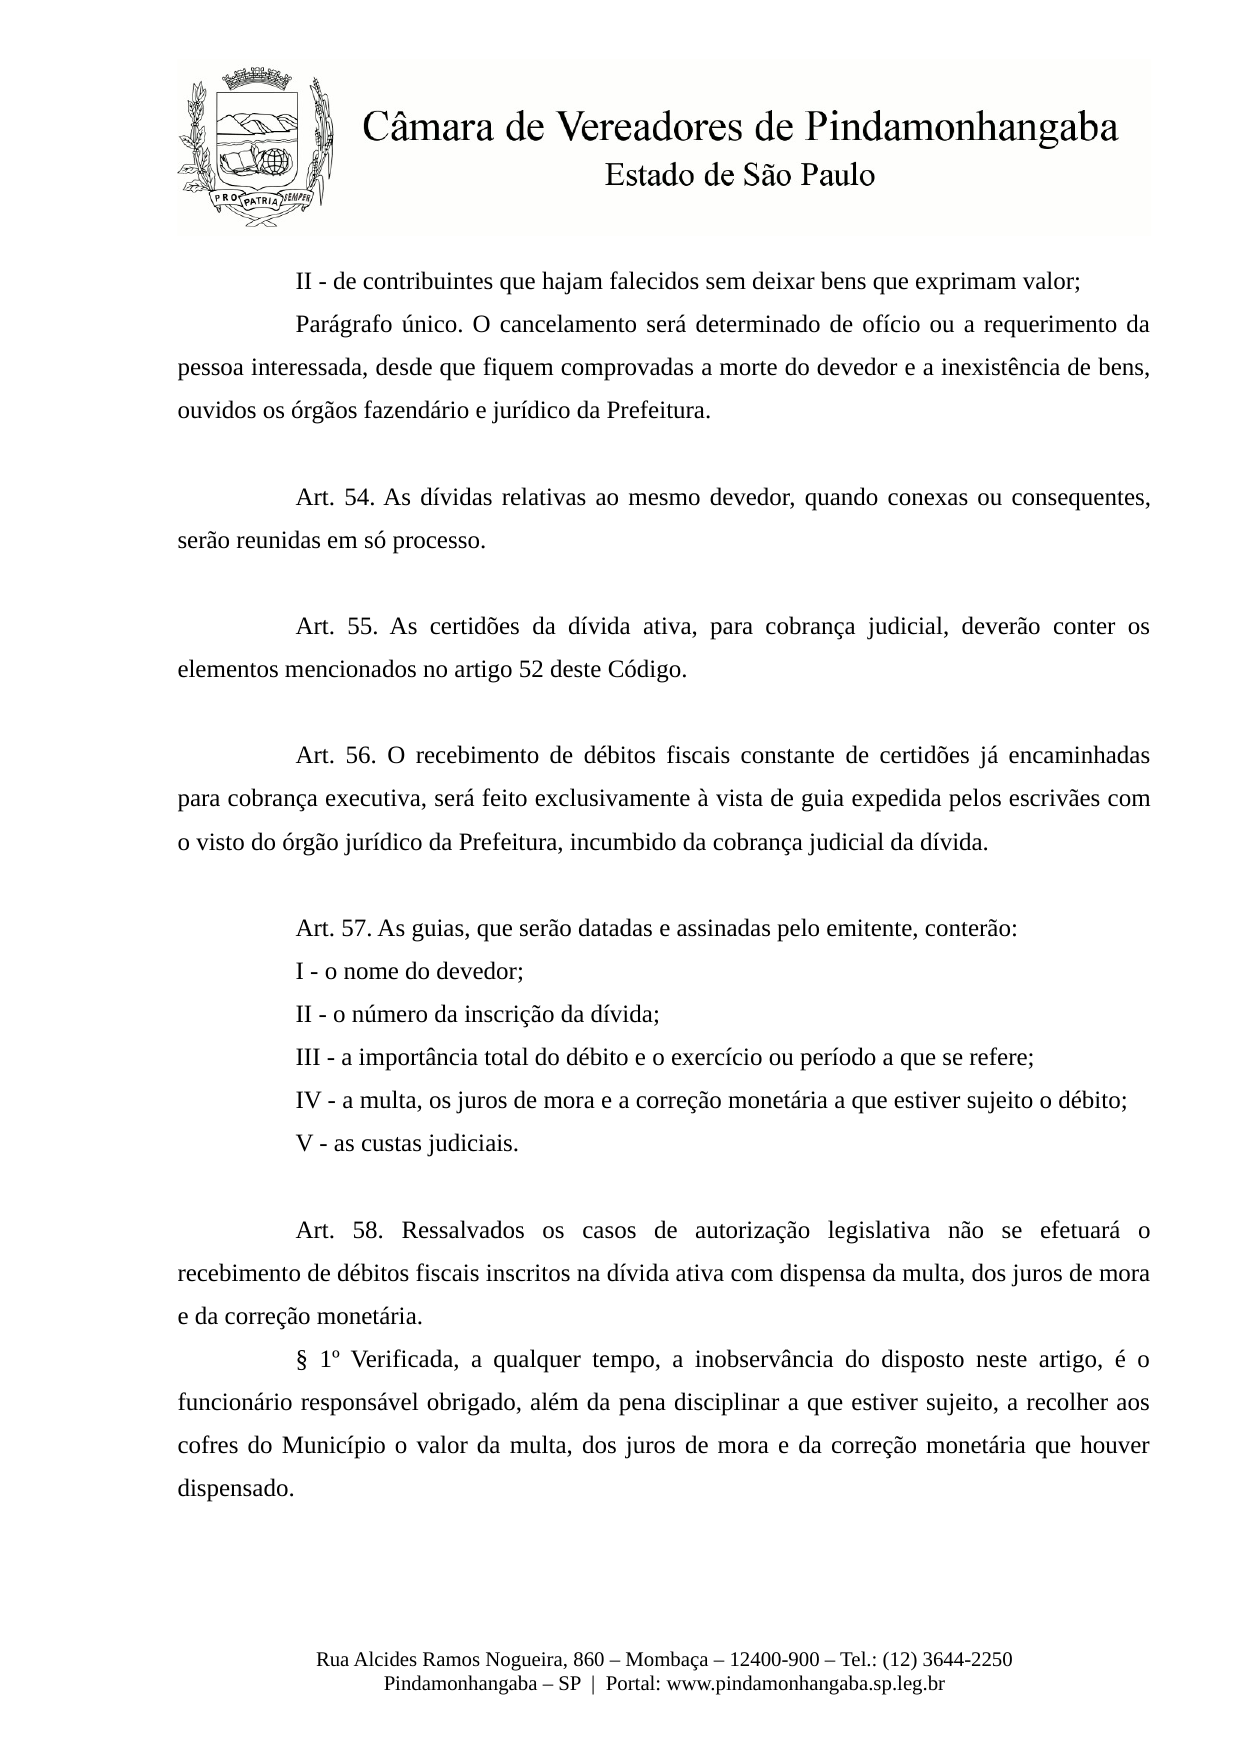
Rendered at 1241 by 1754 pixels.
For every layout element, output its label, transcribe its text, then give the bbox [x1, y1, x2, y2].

text V - as custas judiciais. [177, 1128, 1152, 1157]
text Art. 57. As guias, que serão datadas e assinadas pelo emitente, conterão: [177, 913, 1152, 942]
text Parágrafo único. O cancelamento será determinado de ofício ou a requerimento da pessoa interessada, desde que fiquem comprovadas a morte do devedor e a inexistência de bens, ouvidos os órgãos fazendário e jurídico da Prefeitura. [177, 309, 1152, 424]
text I - o nome do devedor; [177, 956, 1152, 985]
text Art. 54. As dívidas relativas ao mesmo devedor, quando conexas ou consequentes, serão reunidas em só processo. [177, 482, 1152, 553]
picture [177, 59, 1152, 236]
text Art. 56. O recebimento de débitos fiscais constante de certidões já encaminhadas para cobrança executiva, será feito exclusivamente à vista de guia expedida pelos escrivães com o visto do órgão jurídico da Prefeitura, incumbido da cobrança judicial da dívida. [177, 740, 1152, 855]
text § 1º Verificada, a qualquer tempo, a inobservância do disposto neste artigo, é o funcionário responsável obrigado, além da pena disciplinar a que estiver sujeito, a recolher aos cofres do Município o valor da multa, dos juros de mora e da correção monetária que houver dispensado. [177, 1344, 1152, 1502]
text II - de contribuintes que hajam falecidos sem deixar bens que exprimam valor; [177, 266, 1152, 295]
text Art. 58. Ressalvados os casos de autorização legislativa não se efetuará o recebimento de débitos fiscais inscritos na dívida ativa com dispensa da multa, dos juros de mora e da correção monetária. [177, 1215, 1152, 1330]
text IV - a multa, os juros de mora e a correção monetária a que estiver sujeito o débito; [177, 1085, 1152, 1114]
text Art. 55. As certidões da dívida ativa, para cobrança judicial, deverão conter os elementos mencionados no artigo 52 deste Código. [177, 611, 1152, 683]
text III - a importância total do débito e o exercício ou período a que se refere; [177, 1042, 1152, 1071]
text II - o número da inscrição da dívida; [177, 999, 1152, 1028]
